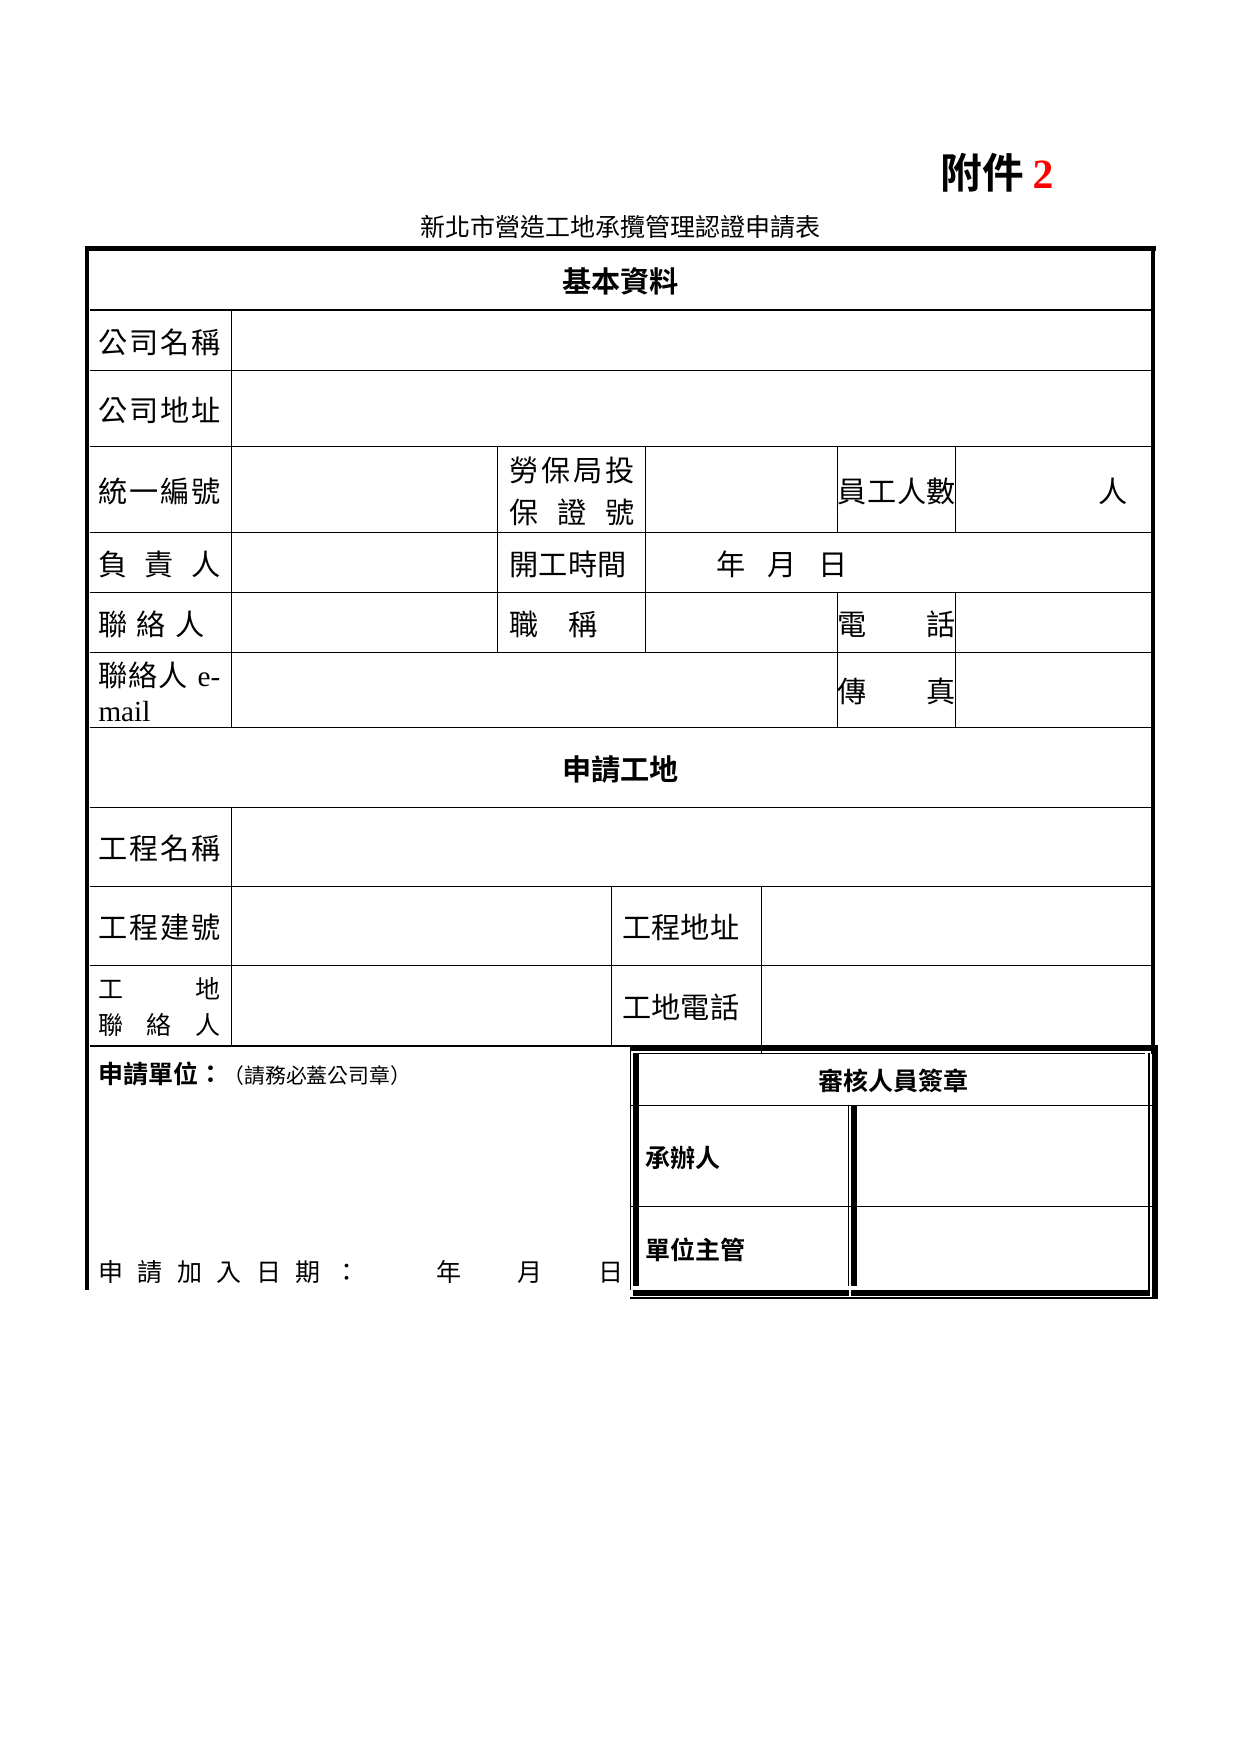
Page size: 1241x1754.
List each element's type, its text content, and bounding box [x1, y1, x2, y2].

table_cell 公司地址 [89, 371, 231, 446]
table_cell [232, 887, 611, 965]
table_cell [646, 593, 837, 652]
table_cell 工程建號 [89, 887, 231, 965]
table_cell [956, 593, 1151, 652]
table_cell 審核人員簽章 [639, 1051, 1152, 1105]
table_cell 工程地址 [612, 887, 761, 965]
table_cell 聯絡人 e-mail [89, 653, 231, 727]
table_cell 聯絡人 [89, 593, 231, 652]
table_cell [232, 447, 497, 532]
table_cell 開工時間 [498, 533, 645, 592]
table_cell 申請單位：（請務必蓋公司章） 申請加入日期： 年 月 日 [89, 1046, 630, 1289]
table_cell 傳真 [838, 653, 955, 727]
table_cell [232, 371, 1151, 446]
table_cell 承辦人 [639, 1106, 848, 1206]
table_cell [956, 653, 1151, 727]
table_cell [232, 593, 497, 652]
table_cell 工地電話 [612, 966, 761, 1045]
table_cell 電話 [838, 593, 955, 652]
table_cell [232, 533, 497, 592]
table_cell [762, 966, 1151, 1045]
table_cell [232, 653, 837, 727]
table_cell 負責人 [89, 533, 231, 592]
table_cell 工地 聯絡人 [89, 966, 231, 1045]
table_cell [232, 966, 611, 1045]
table_cell [762, 887, 1151, 965]
table_cell 勞保局投保證號 [498, 447, 645, 532]
text 附件2 [187, 150, 1053, 198]
table_cell [232, 311, 1151, 370]
table_header 基本資料 [89, 251, 1151, 309]
table_cell 員工人數 [838, 447, 955, 532]
table_cell [646, 447, 837, 532]
table_cell 人 [956, 447, 1151, 532]
table_cell 公司名稱 [89, 310, 231, 370]
table_cell 單位主管 [634, 1207, 852, 1289]
table_cell [857, 1106, 1148, 1206]
table_cell 申請工地 [89, 728, 1151, 807]
table_cell 統一編號 [89, 447, 231, 532]
table_cell [232, 808, 1151, 886]
text 新北市營造工地承攬管理認證申請表 [187, 198, 1053, 246]
table_cell 年 月 日 [646, 533, 1151, 592]
table_cell 工程名稱 [89, 808, 231, 886]
table_cell 職稱 [498, 593, 645, 652]
table_cell [852, 1207, 1148, 1289]
